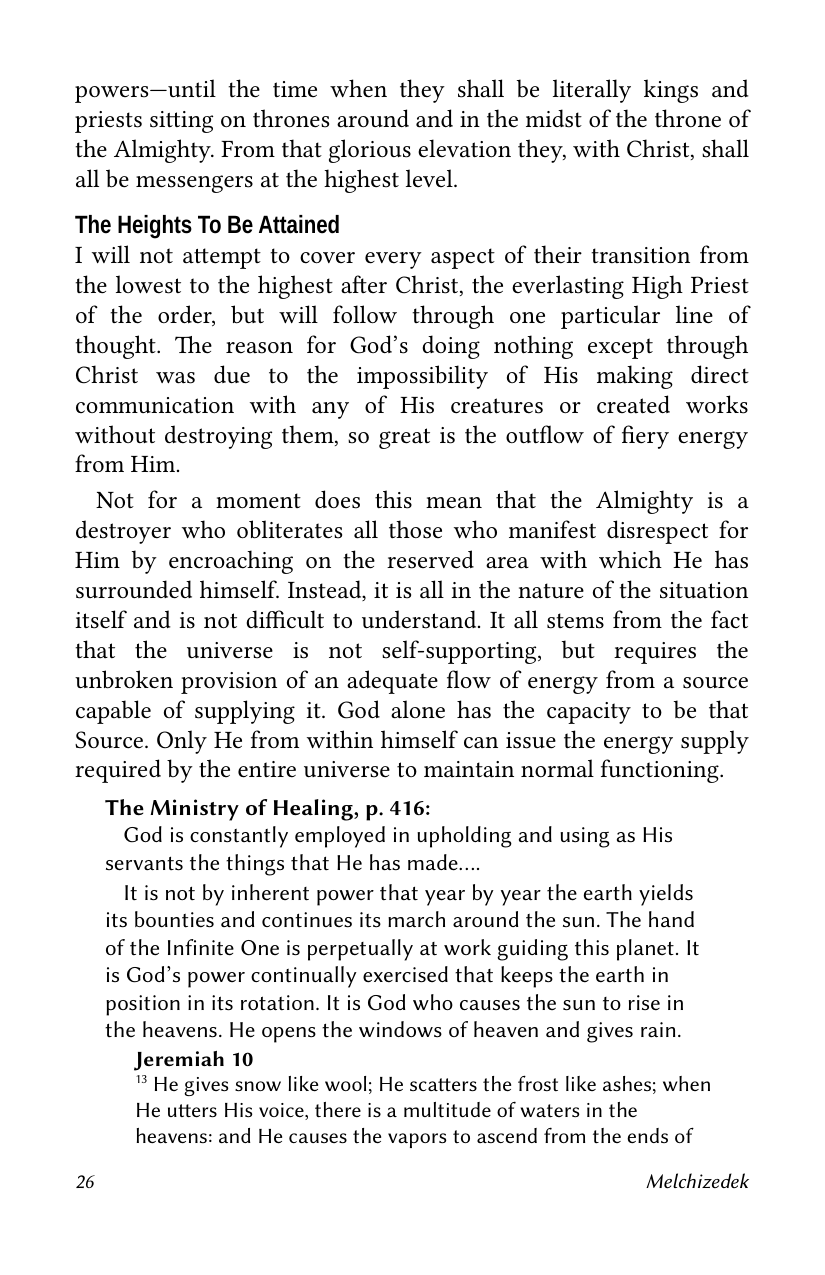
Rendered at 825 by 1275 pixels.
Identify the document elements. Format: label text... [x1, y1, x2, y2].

text I will not attempt to cover every aspect of their transition from the lowest to the highest after Christ, the everlasting High Priest of the order, but will follow through one particular line of thought. The reason for God’s doing nothing except through Christ was due to the impossibility of His making direct communication with any of His creatures or created works without destroying them, so great is the outflow of fiery energy from Him. [75, 241, 750, 479]
text God is constantly employed in upholding and using as His servants the things that He has made.... [105, 822, 720, 876]
text Jeremiah 10 [135, 1047, 720, 1072]
text powers—until the time when they shall be literally kings and priests sitting on thrones around and in the midst of the throne of the Almighty. From that glorious elevation they, with Christ, shall all be messengers at the highest level. [75, 75, 750, 193]
text 13 He gives snow like wool; He scatters the frost like ashes; when He utters His voice, there is a multitude of waters in the heavens: and He causes the vapors to ascend from the ends of [135, 1072, 720, 1149]
text The Ministry of Healing, p. 416: [105, 794, 750, 821]
subtitle The Heights To Be Attained [75, 209, 750, 238]
text Not for a moment does this mean that the Almighty is a destroyer who obliterates all those who manifest disrespect for Him by encroaching on the reserved area with which He has surrounded himself. Instead, it is all in the nature of the situation itself and is not difficult to understand. It all stems from the fact that the universe is not self-supporting, but requires the unbroken provision of an adequate flow of energy from a source capable of supplying it. God alone has the capacity to be that Source. Only He from within himself can issue the energy supply required by the entire universe to maintain normal functioning. [75, 486, 750, 784]
text It is not by inherent power that year by year the earth yields its bounties and continues its march around the sun. The hand of the Infinite One is perpetually at work guiding this planet. It is God’s power continually exercised that keeps the earth in position in its rotation. It is God who causes the sun to rise in the heavens. He opens the windows of heaven and gives rain. [105, 880, 720, 1043]
